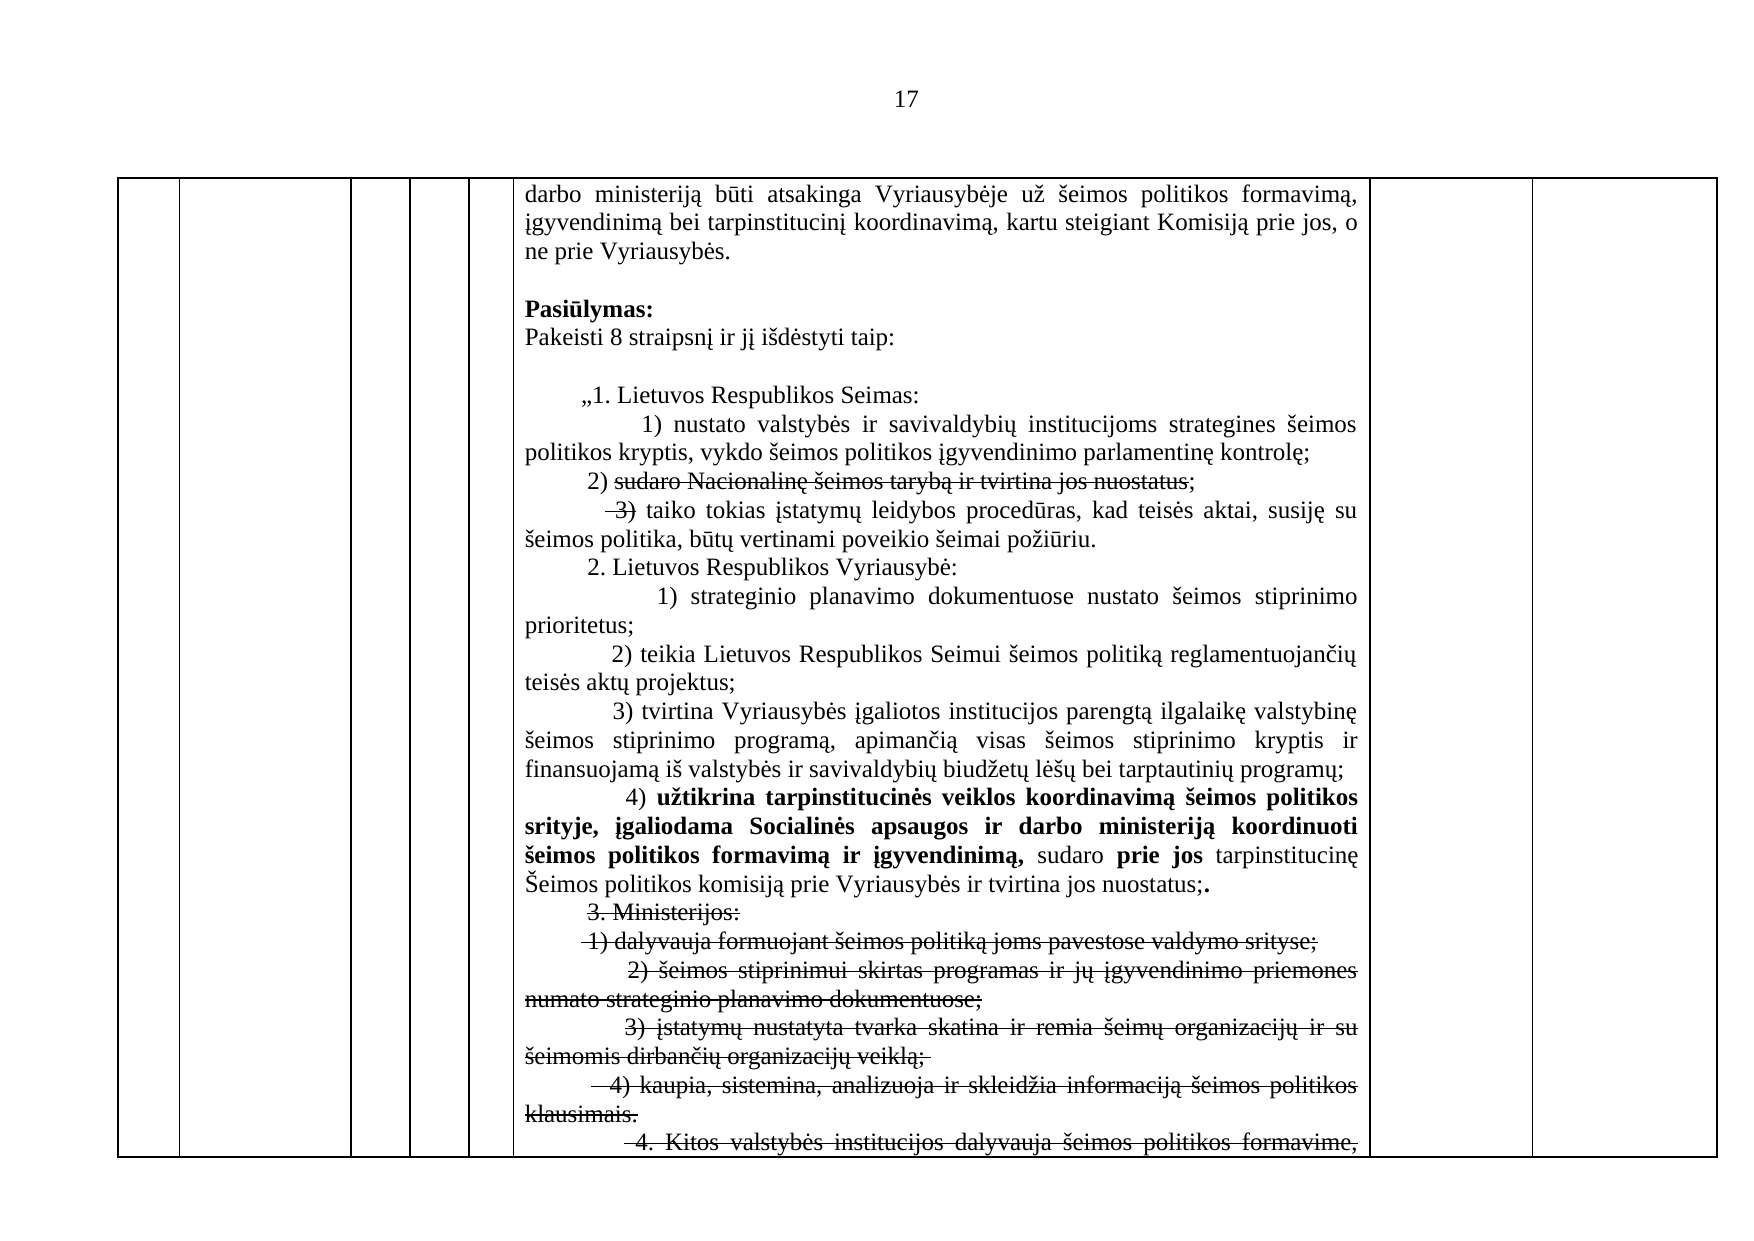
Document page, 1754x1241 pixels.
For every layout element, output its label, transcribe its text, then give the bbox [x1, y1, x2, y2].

table_cell [1533, 179, 1716, 1156]
table_cell [180, 179, 350, 1156]
table_cell [411, 179, 468, 1156]
table_cell [352, 179, 409, 1156]
table_cell [119, 179, 179, 1156]
table_cell [1371, 179, 1532, 1156]
table_cell darbo ministeriją būti atsakinga Vyriausybėje už šeimos politikos formavimą, įgyvendinimą bei tarpinstitucinį koordinavimą, kartu steigiant Komisiją prie jos, o ne prie Vyriausybės. Pasiūlymas: Pakeisti 8 straipsnį ir jį išdėstyti taip: „1. Lietuvos Respublikos Seimas: 1) nustato valstybės ir savivaldybių institucijoms strategines šeimos politikos kryptis, vykdo šeimos politikos įgyvendinimo parlamentinę kontrolę; 2) sudaro Nacionalinę šeimos tarybą ir tvirtina jos nuostatus; 3) taiko tokias įstatymų leidybos procedūras, kad teisės aktai, susiję su šeimos politika, būtų vertinami poveikio šeimai požiūriu. 2. Lietuvos Respublikos Vyriausybė: 1) strateginio planavimo dokumentuose nustato šeimos stiprinimo prioritetus; 2) teikia Lietuvos Respublikos Seimui šeimos politiką reglamentuojančių teisės aktų projektus; 3) tvirtina Vyriausybės įgaliotos institucijos parengtą ilgalaikę valstybinę šeimos stiprinimo programą, apimančią visas šeimos stiprinimo kryptis ir finansuojamą iš valstybės ir savivaldybių biudžetų lėšų bei tarptautinių programų; 4) užtikrina tarpinstitucinės veiklos koordinavimą šeimos politikos srityje, įgaliodama Socialinės apsaugos ir darbo ministeriją koordinuoti šeimos politikos formavimą ir įgyvendinimą, sudaro prie jos tarpinstitucinę Šeimos politikos komisiją prie Vyriausybės ir tvirtina jos nuostatus;. 3. Ministerijos: 1) dalyvauja formuojant šeimos politiką joms pavestose valdymo srityse; 2) šeimos stiprinimui skirtas programas ir jų įgyvendinimo priemones numato strateginio planavimo dokumentuose; 3) įstatymų nustatyta tvarka skatina ir remia šeimų organizacijų ir su šeimomis dirbančių organizacijų veiklą; 4) kaupia, sistemina, analizuoja ir skleidžia informaciją šeimos politikos klausimais. 4. Kitos valstybės institucijos dalyvauja šeimos politikos formavime, [514, 179, 1369, 1156]
table_cell [470, 179, 513, 1156]
